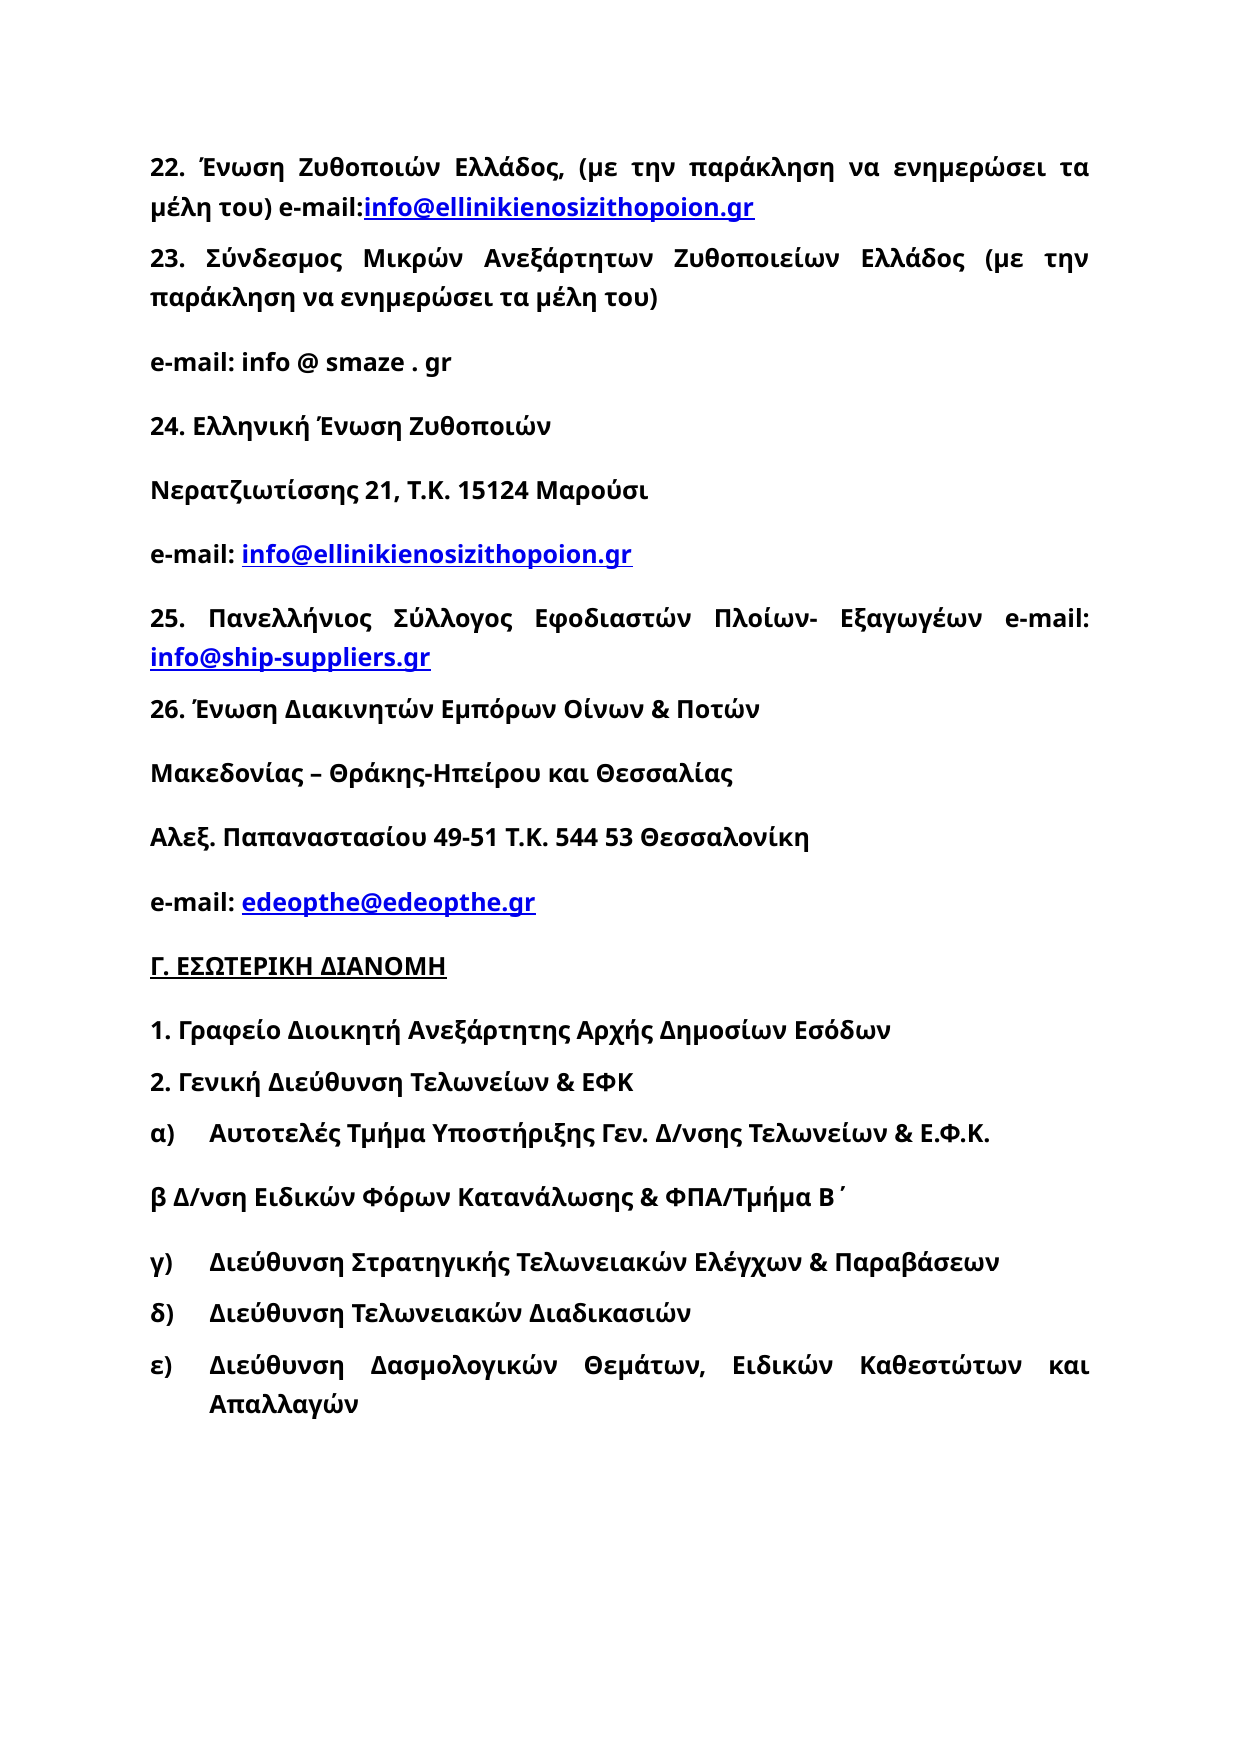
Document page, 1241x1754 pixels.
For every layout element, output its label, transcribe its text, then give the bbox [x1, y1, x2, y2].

text 25. Πανελλήνιος Σύλλογος Εφοδιαστών Πλοίων- Εξαγωγέων e-mail: info@ship-suppliers.gr [150, 601, 1090, 674]
text e-mail: info @ smaze . gr [150, 344, 1090, 378]
list ε) Διεύθυνση Δασμολογικών Θεμάτων, Ειδικών Καθεστώτων και Απαλλαγών [150, 1347, 1090, 1421]
list α) Αυτοτελές Τμήμα Υποστήριξης Γεν. Δ/νσης Τελωνείων & Ε.Φ.Κ. [150, 1116, 1090, 1150]
text 1. Γραφείο Διοικητή Ανεξάρτητης Αρχής Δημοσίων Εσόδων [150, 1012, 1090, 1047]
list γ) Διεύθυνση Στρατηγικής Τελωνειακών Ελέγχων & Παραβάσεων [150, 1244, 1090, 1278]
text 22. Ένωση Ζυθοποιών Ελλάδος, (με την παράκληση να ενημερώσει τα μέλη του) e-mail:info@ellinikienosizithopoion.gr [150, 150, 1090, 223]
text e-mail: info@ellinikienosizithopoion.gr [150, 537, 1090, 571]
text e-mail: edeopthe@edeopthe.gr [150, 884, 1090, 918]
text β Δ/νση Ειδικών Φόρων Κατανάλωσης & ΦΠΑ/Τμήμα Β΄ [150, 1180, 1090, 1214]
text 23. Σύνδεσμος Μικρών Ανεξάρτητων Ζυθοποιείων Ελλάδος (με την παράκληση να ενημερώσει τα μέλη του) [150, 241, 1090, 314]
text Γ. ΕΣΩΤΕΡΙΚΗ ΔΙΑΝΟΜΗ [150, 948, 1090, 982]
text 2. Γενική Διεύθυνση Τελωνείων & ΕΦΚ [150, 1064, 1090, 1098]
text Μακεδονίας – Θράκης-Ηπείρου και Θεσσαλίας [150, 756, 1090, 790]
text Νερατζιωτίσσης 21, Τ.Κ. 15124 Μαρούσι [150, 472, 1090, 507]
text 24. Ελληνική Ένωση Ζυθοποιών [150, 408, 1090, 442]
list δ) Διεύθυνση Τελωνειακών Διαδικασιών [150, 1296, 1090, 1330]
text 26. Ένωση Διακινητών Εμπόρων Οίνων & Ποτών [150, 692, 1090, 726]
text Αλεξ. Παπαναστασίου 49-51 Τ.Κ. 544 53 Θεσσαλονίκη [150, 820, 1090, 854]
